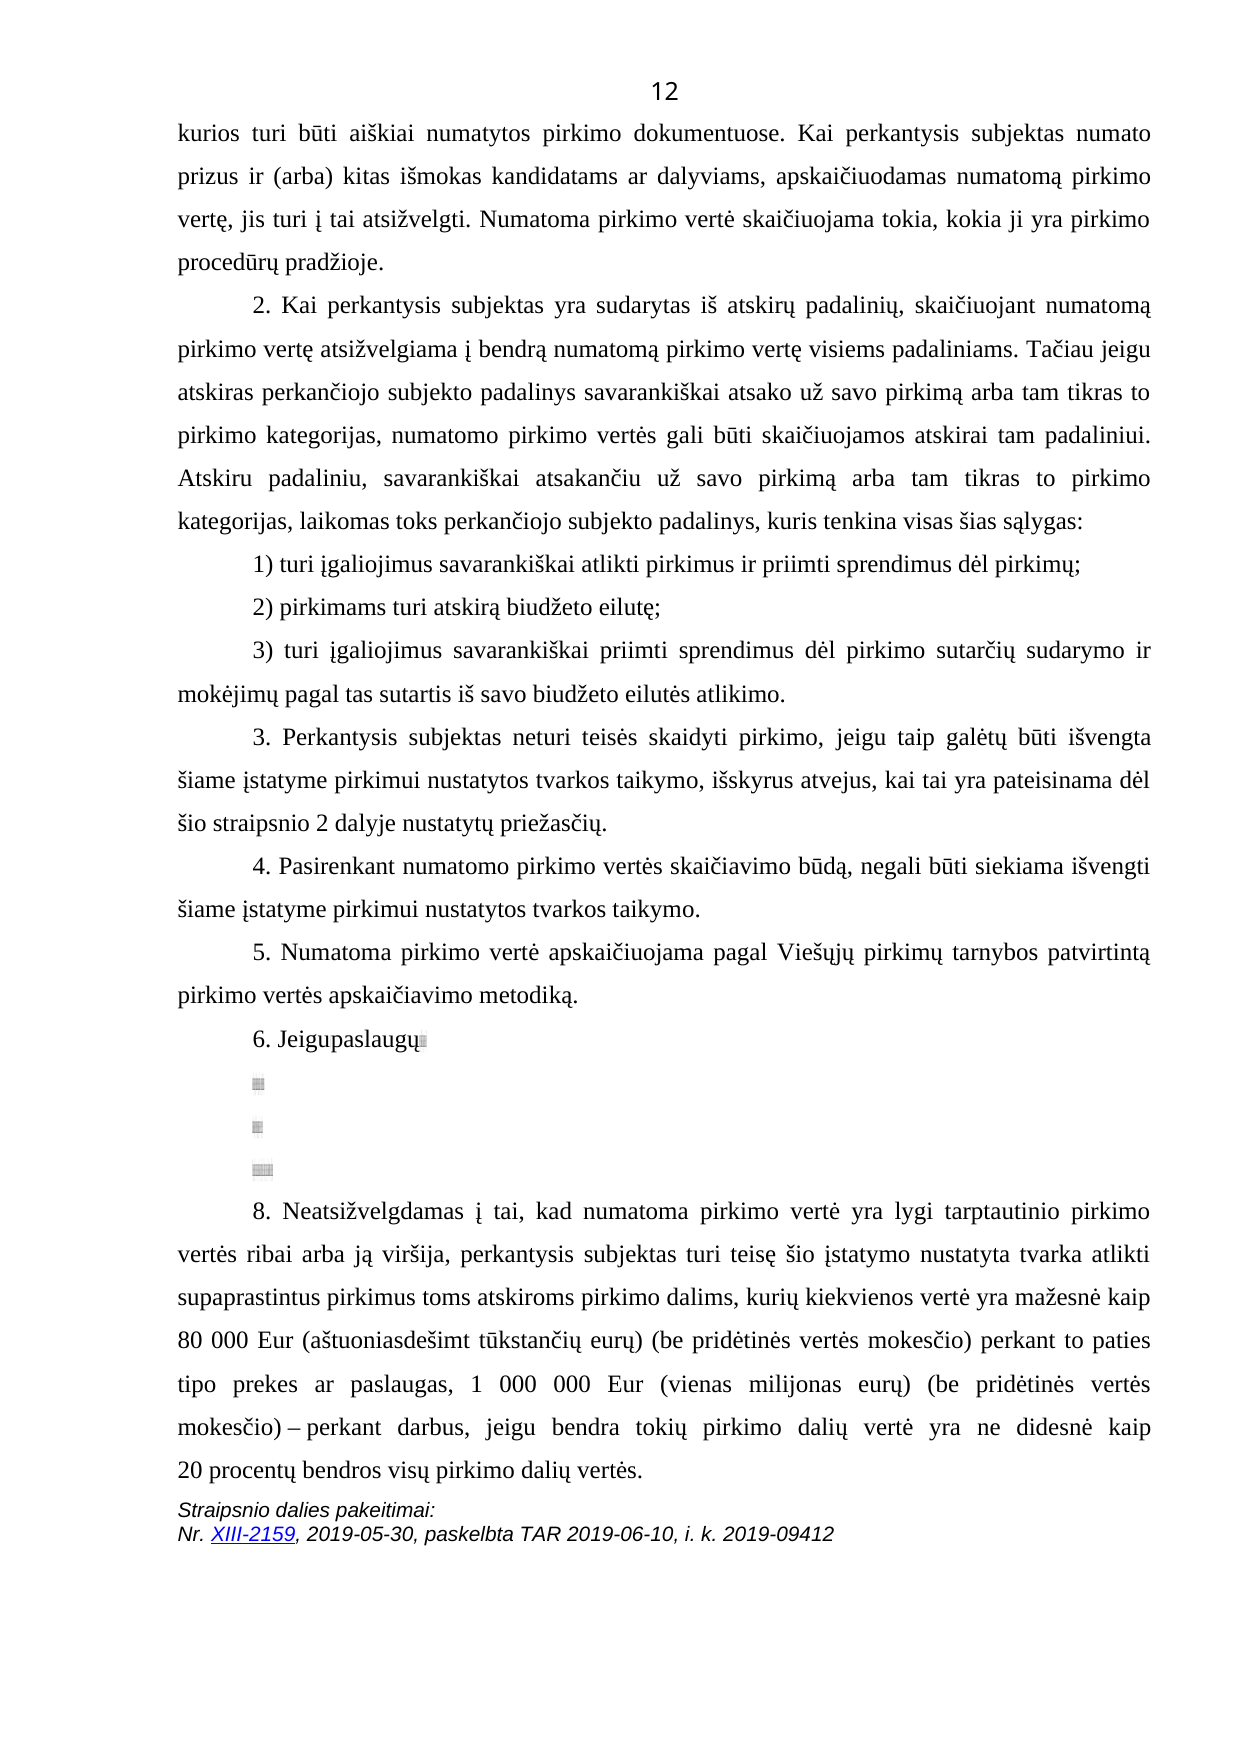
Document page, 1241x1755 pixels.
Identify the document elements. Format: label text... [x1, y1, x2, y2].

text kurios turi būti aiškiai numatytos pirkimo dokumentuose. Kai perkantysis subjektas numato prizus ir (arba) kitas išmokas kandidatams ar dalyviams, apskaičiuodamas numatomą pirkimo vertę, jis turi į tai atsižvelgti. Numatoma pirkimo vertė skaičiuojama tokia, kokia ji yra pirkimo procedūrų pradžioje. [177, 118, 1152, 276]
text 1) turi įgaliojimus savarankiškai atlikti pirkimus ir priimti sprendimus dėl pirkimų; [177, 549, 1152, 578]
text 2. Kai perkantysis subjektas yra sudarytas iš atskirų padalinių, skaičiuojant numatomą pirkimo vertę atsižvelgiama į bendrą numatomą pirkimo vertę visiems padaliniams. Tačiau jeigu atskiras perkančiojo subjekto padalinys savarankiškai atsako už savo pirkimą arba tam tikras to pirkimo kategorijas, numatomo pirkimo vertės gali būti skaičiuojamos atskirai tam padaliniui. Atskiru padaliniu, savarankiškai atsakančiu už savo pirkimą arba tam tikras to pirkimo kategorijas, laikomas toks perkančiojo subjekto padalinys, kuris tenkina visas šias sąlygas: [177, 291, 1152, 535]
text 3. Perkantysis subjektas neturi teisės skaidyti pirkimo, jeigu taip galėtų būti išvengta šiame įstatyme pirkimui nustatytos tvarkos taikymo, išskyrus atvejus, kai tai yra pateisinama dėl šio straipsnio 2 dalyje nustatytų priežasčių. [177, 722, 1152, 837]
text 6. Jeigu prekių ar paslaugų pirkimo sutartys yra reguliaraus pobūdžio arba jas numatyta per tam tikrą laikotarpį atnaujinti, numatoma pirkimo vertė skaičiuojama vienu iš šių būdų: [177, 1024, 1152, 1052]
text Nr. XIII-2159, 2019-05-30, paskelbta TAR 2019-06-10, i. k. 2019-09412 [177, 1522, 1152, 1546]
text Straipsnio dalies pakeitimai: [177, 1498, 1152, 1522]
text 3) turi įgaliojimus savarankiškai priimti sprendimus dėl pirkimo sutarčių sudarymo ir mokėjimų pagal tas sutartis iš savo biudžeto eilutės atlikimo. [177, 636, 1152, 707]
text 7. Jeigu darbai ar to paties tipo prekės ir paslaugos gali būti perkami sudarant atskiras pirkimo sutartis ar preliminariąsias sutartis atskiroms pirkimo dalims, apskaičiuojant numatomą pirkimo vertę atsižvelgiama į visas tokias pirkimo dalis. Kai atliekant pirkimą ketinama sudaryti pirkimo sutartį ar preliminariąją sutartį kiekvienai pirkimo daliai, vadovaujamasi tomis šio įstatymo nuostatomis, kurios taikytinos atsižvelgiant į bendrą visų pirkimo dalių vertę. [177, 1153, 1152, 1182]
text 8. Neatsižvelgdamas į tai, kad numatoma pirkimo vertė yra lygi tarptautinio pirkimo vertės ribai arba ją viršija, perkantysis subjektas turi teisę šio įstatymo nustatyta tvarka atlikti supaprastintus pirkimus toms atskiroms pirkimo dalims, kurių kiekvienos vertė yra mažesnė kaip 80 000 Eur (aštuoniasdešimt tūkstančių eurų) (be pridėtinės vertės mokesčio) perkant to paties tipo prekes ar paslaugas, 1 000 000 Eur (vienas milijonas eurų) (be pridėtinės vertės mokesčio) – perkant darbus, jeigu bendra tokių pirkimo dalių vertė yra ne didesnė kaip 20 procentų bendros visų pirkimo dalių vertės. [177, 1196, 1152, 1484]
text 5. Numatoma pirkimo vertė apskaičiuojama pagal Viešųjų pirkimų tarnybos patvirtintą pirkimo vertės apskaičiavimo metodiką. [177, 937, 1152, 1009]
text 2) sumuojama bendra numatomų to paties tipo pirkimo sutarčių, kurios bus sudaromos per 12 mėnesių nuo pirmojo prekių pristatymo ar paslaugų suteikimo arba per visus finansinius metus, jeigu jie ilgesni kaip 12 mėnesių, vertė. [177, 1110, 1152, 1139]
text 1) sumuojama bendra faktinė to paties tipo pirkimo sutarčių, sudarytų per pastaruosius 12 mėnesių arba finansinius metus, vertė, pakoreguota (jeigu įmanoma) atsižvelgiant į perkamo kiekio arba vertės pokyčius per 12 mėnesių nuo pradinės pirkimo sutarties sudarymo; [177, 1067, 1152, 1096]
text 4. Pasirenkant numatomo pirkimo vertės skaičiavimo būdą, negali būti siekiama išvengti šiame įstatyme pirkimui nustatytos tvarkos taikymo. [177, 851, 1152, 923]
text 2) pirkimams turi atskirą biudžeto eilutę; [177, 592, 1152, 621]
